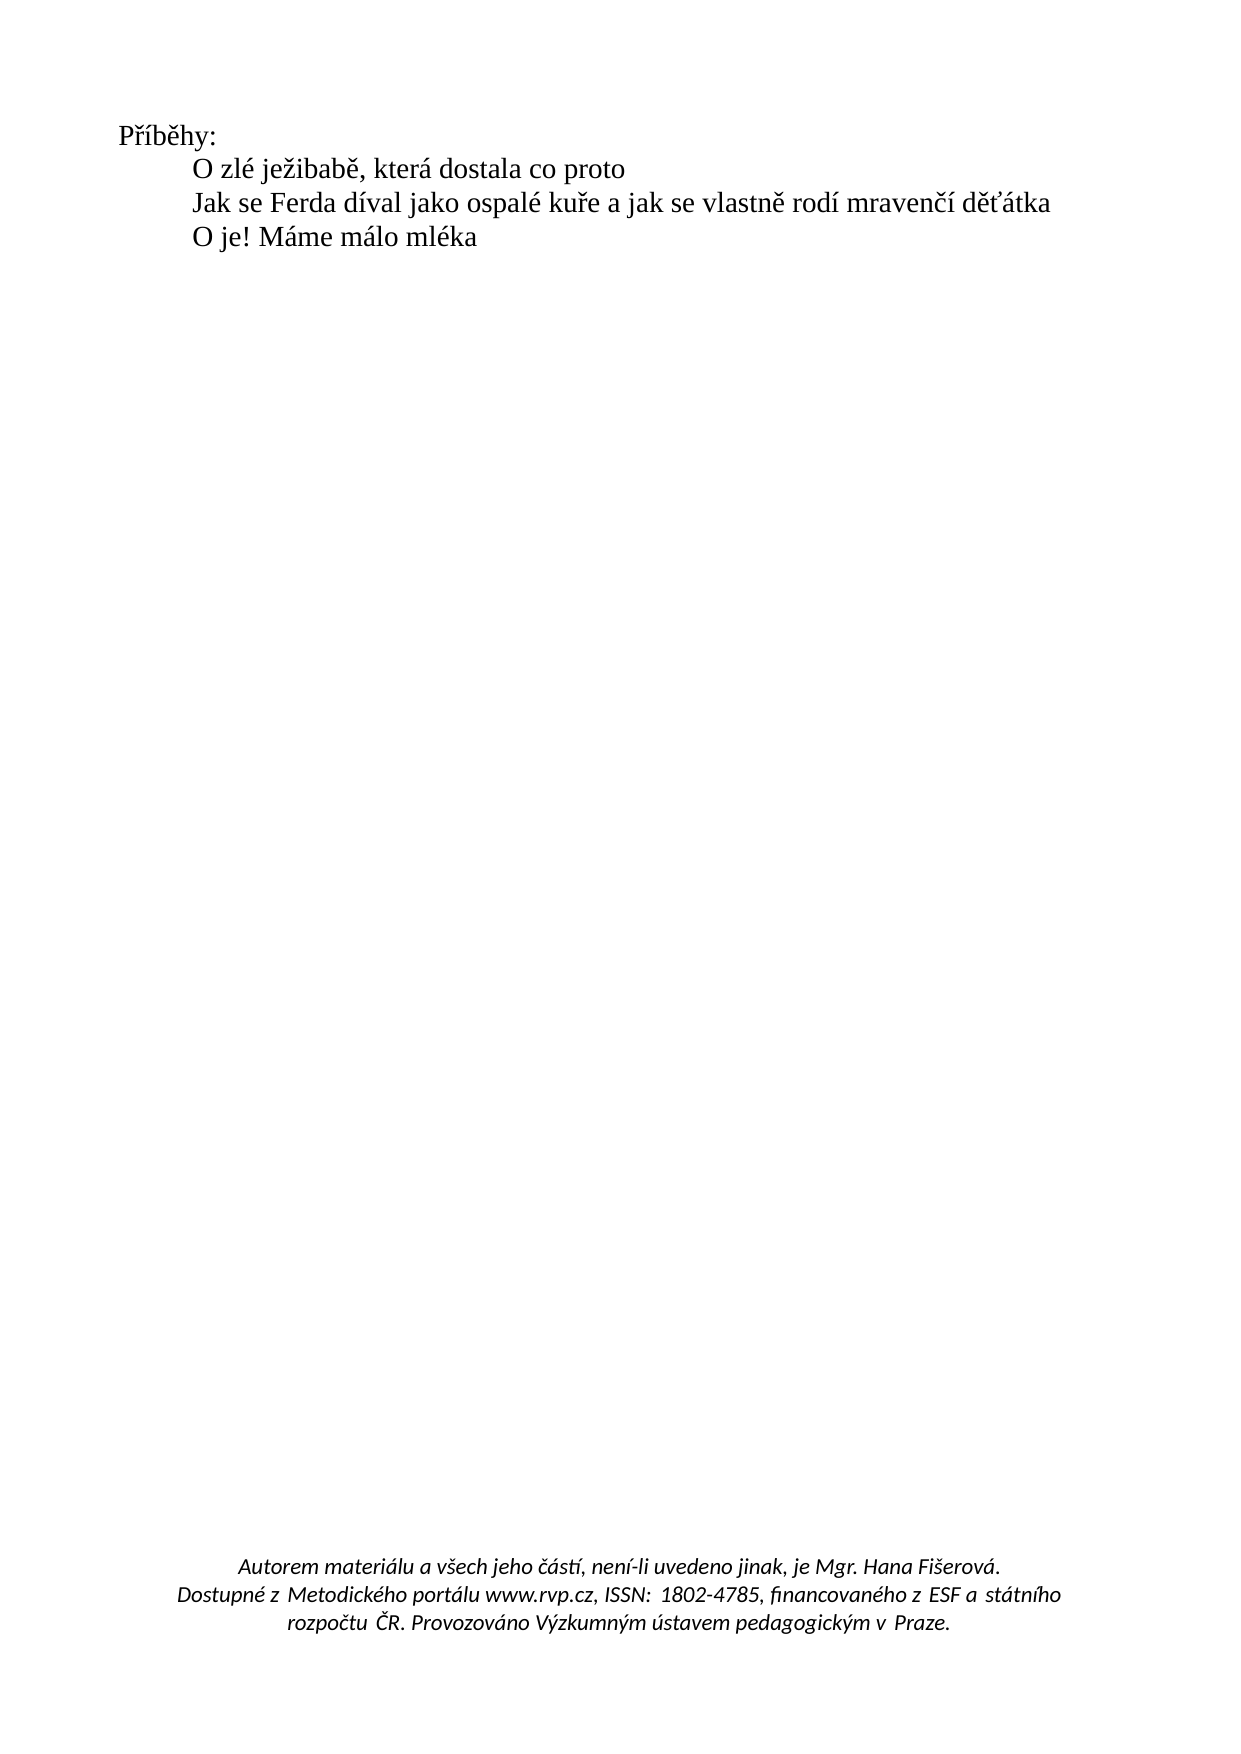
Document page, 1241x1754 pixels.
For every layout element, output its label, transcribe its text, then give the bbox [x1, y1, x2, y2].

text Jak se Ferda díval jako ospalé kuře a jak se vlastně rodí mravenčí děťátka [118, 185, 1122, 219]
text O je! Máme málo mléka [118, 219, 1122, 252]
text O zlé ježibabě, která dostala co proto [118, 152, 1122, 185]
text Příběhy: [118, 118, 1122, 152]
